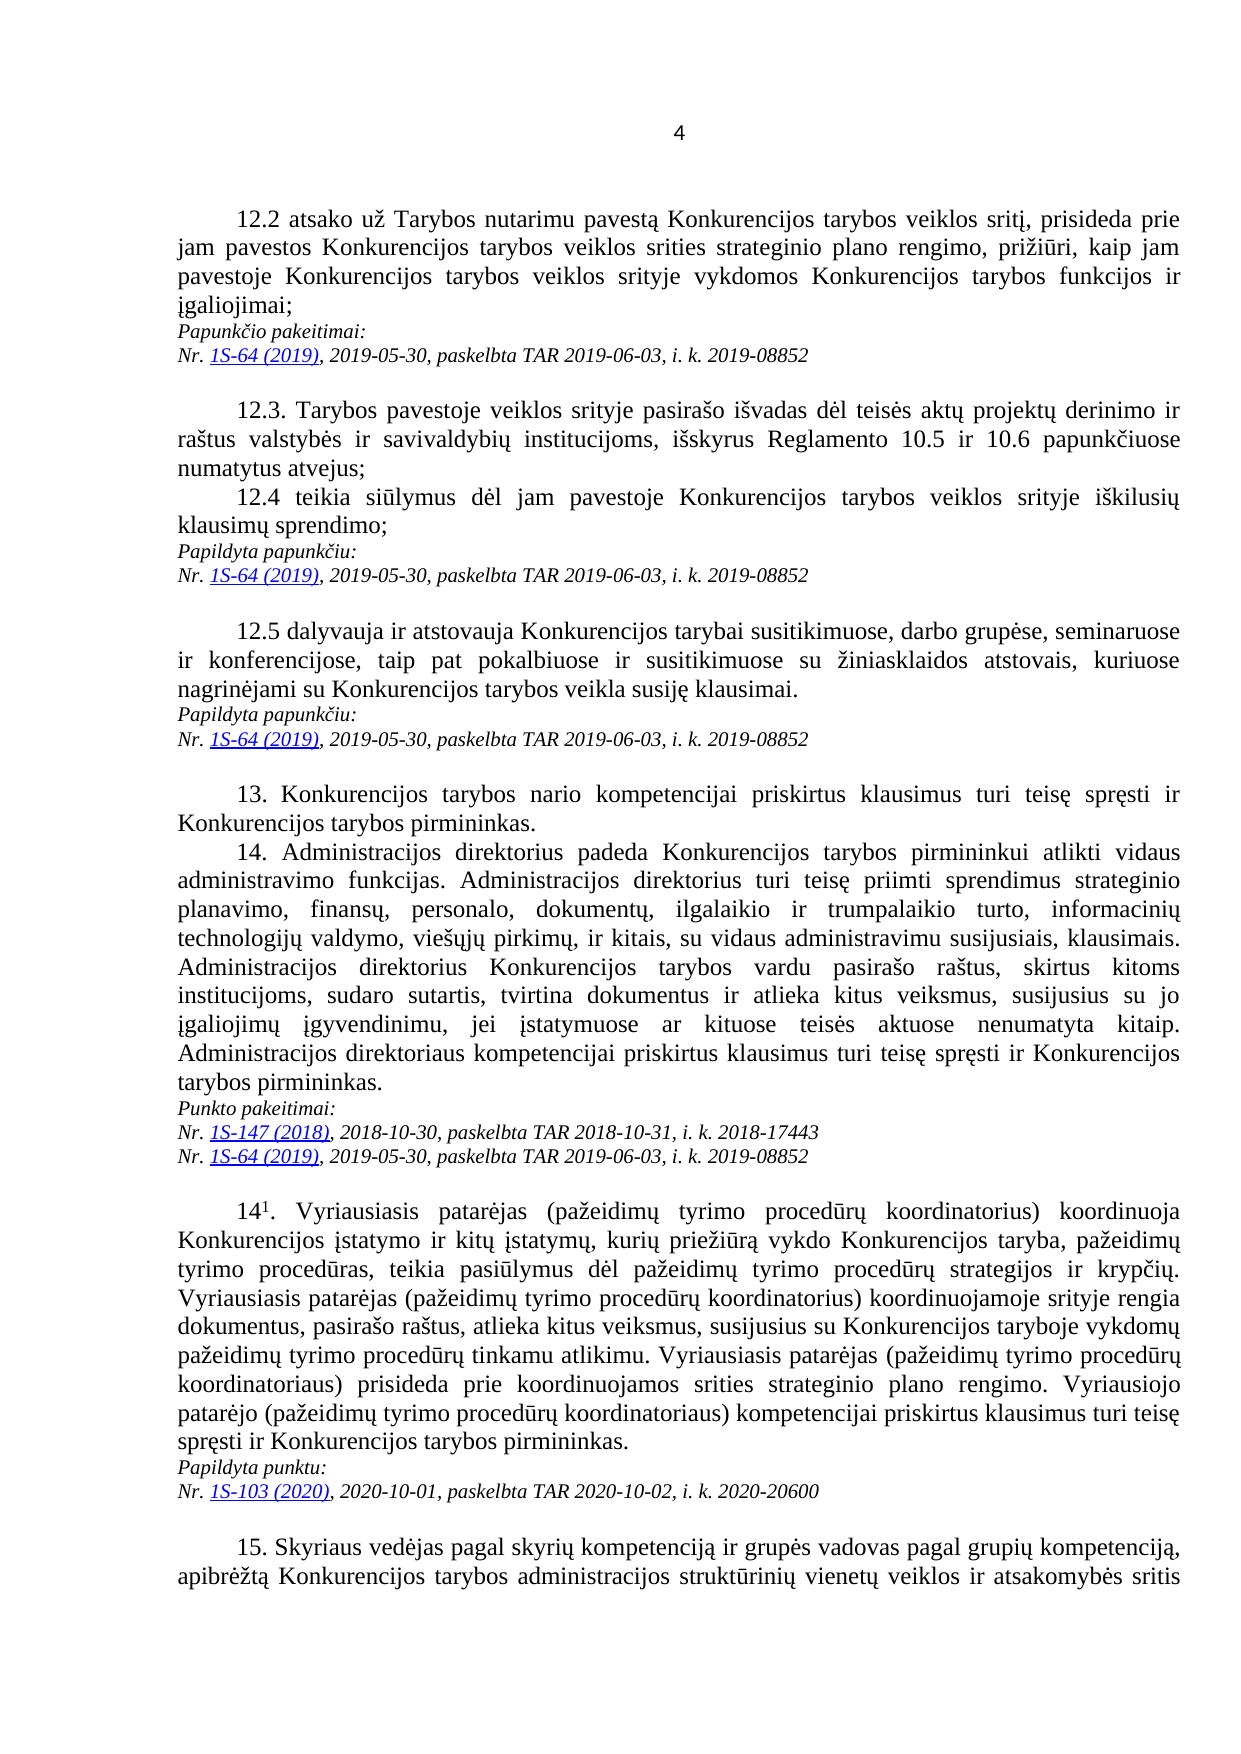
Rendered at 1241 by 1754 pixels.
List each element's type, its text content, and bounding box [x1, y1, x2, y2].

text Papildyta papunkčiu: [177, 539, 1181, 563]
text 14. Administracijos direktorius padeda Konkurencijos tarybos pirmininkui atlikti vidaus administravimo funkcijas. Administracijos direktorius turi teisę priimti sprendimus strateginio planavimo, finansų, personalo, dokumentų, ilgalaikio ir trumpalaikio turto, informacinių technologijų valdymo, viešųjų pirkimų, ir kitais, su vidaus administravimu susijusiais, klausimais. Administracijos direktorius Konkurencijos tarybos vardu pasirašo raštus, skirtus kitoms institucijoms, sudaro sutartis, tvirtina dokumentus ir atlieka kitus veiksmus, susijusius su jo įgaliojimų įgyvendinimu, jei įstatymuose ar kituose teisės aktuose nenumatyta kitaip. Administracijos direktoriaus kompetencijai priskirtus klausimus turi teisę spręsti ir Konkurencijos tarybos pirmininkas. [177, 837, 1181, 1096]
text Nr. 1S-64 (2019), 2019-05-30, paskelbta TAR 2019-06-03, i. k. 2019-08852 [177, 1144, 1181, 1168]
text 13. Konkurencijos tarybos nario kompetencijai priskirtus klausimus turi teisę spręsti ir Konkurencijos tarybos pirmininkas. [177, 779, 1181, 837]
text 12.2 atsako už Tarybos nutarimu pavestą Konkurencijos tarybos veiklos sritį, prisideda prie jam pavestos Konkurencijos tarybos veiklos srities strateginio plano rengimo, prižiūri, kaip jam pavestoje Konkurencijos tarybos veiklos srityje vykdomos Konkurencijos tarybos funkcijos ir įgaliojimai; [177, 204, 1181, 319]
text Papildyta punktu: [177, 1455, 1181, 1479]
text Punkto pakeitimai: [177, 1096, 1181, 1119]
text Nr. 1S-147 (2018), 2018-10-30, paskelbta TAR 2018-10-31, i. k. 2018-17443 [177, 1119, 1181, 1144]
text Nr. 1S-64 (2019), 2019-05-30, paskelbta TAR 2019-06-03, i. k. 2019-08852 [177, 563, 1181, 587]
text Nr. 1S-64 (2019), 2019-05-30, paskelbta TAR 2019-06-03, i. k. 2019-08852 [177, 343, 1181, 367]
text 15. Skyriaus vedėjas pagal skyrių kompetenciją ir grupės vadovas pagal grupių kompetenciją, apibrėžtą Konkurencijos tarybos administracijos struktūrinių vienetų veiklos ir atsakomybės sritis [177, 1532, 1181, 1589]
text Nr. 1S-64 (2019), 2019-05-30, paskelbta TAR 2019-06-03, i. k. 2019-08852 [177, 726, 1181, 751]
text 12.5 dalyvauja ir atstovauja Konkurencijos tarybai susitikimuose, darbo grupėse, seminaruose ir konferencijose, taip pat pokalbiuose ir susitikimuose su žiniasklaidos atstovais, kuriuose nagrinėjami su Konkurencijos tarybos veikla susiję klausimai. [177, 616, 1181, 702]
text Papunkčio pakeitimai: [177, 319, 1181, 343]
text 12.4 teikia siūlymus dėl jam pavestoje Konkurencijos tarybos veiklos srityje iškilusių klausimų sprendimo; [177, 482, 1181, 539]
text Nr. 1S-103 (2020), 2020-10-01, paskelbta TAR 2020-10-02, i. k. 2020-20600 [177, 1479, 1181, 1503]
text Papildyta papunkčiu: [177, 702, 1181, 726]
text 12.3. Tarybos pavestoje veiklos srityje pasirašo išvadas dėl teisės aktų projektų derinimo ir raštus valstybės ir savivaldybių institucijoms, išskyrus Reglamento 10.5 ir 10.6 papunkčiuose numatytus atvejus; [177, 396, 1181, 482]
text 141. Vyriausiasis patarėjas (pažeidimų tyrimo procedūrų koordinatorius) koordinuoja Konkurencijos įstatymo ir kitų įstatymų, kurių priežiūrą vykdo Konkurencijos taryba, pažeidimų tyrimo procedūras, teikia pasiūlymus dėl pažeidimų tyrimo procedūrų strategijos ir krypčių. Vyriausiasis patarėjas (pažeidimų tyrimo procedūrų koordinatorius) koordinuojamoje srityje rengia dokumentus, pasirašo raštus, atlieka kitus veiksmus, susijusius su Konkurencijos taryboje vykdomų pažeidimų tyrimo procedūrų tinkamu atlikimu. Vyriausiasis patarėjas (pažeidimų tyrimo procedūrų koordinatoriaus) prisideda prie koordinuojamos srities strateginio plano rengimo. Vyriausiojo patarėjo (pažeidimų tyrimo procedūrų koordinatoriaus) kompetencijai priskirtus klausimus turi teisę spręsti ir Konkurencijos tarybos pirmininkas. [177, 1196, 1181, 1455]
